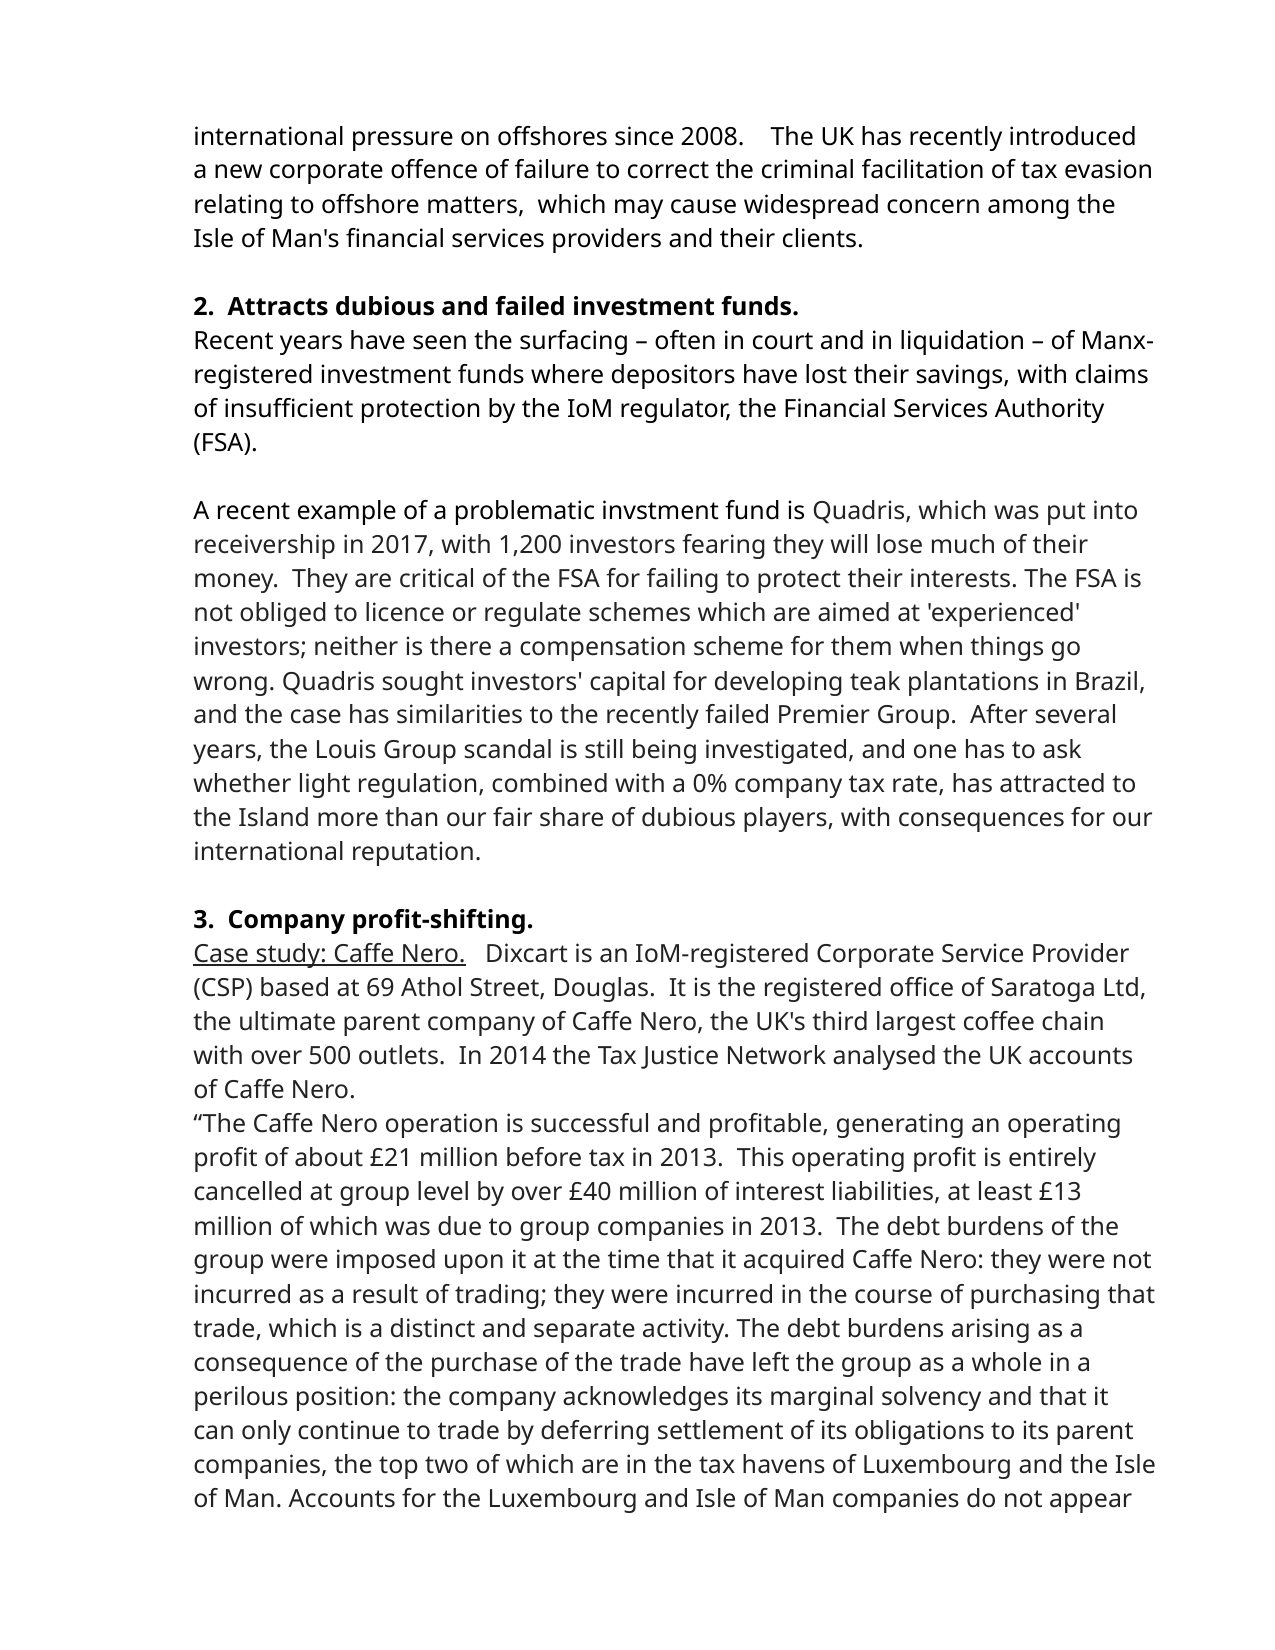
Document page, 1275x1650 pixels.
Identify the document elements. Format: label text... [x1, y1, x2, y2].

list international pressure on offshores since 2008. The UK has recently introduced a new corporate offence of failure to correct the criminal facilitation of tax evasion relating to offshore matters, which may cause widespread concern among the Isle of Man's financial services providers and their clients. [156, 118, 1157, 254]
list “The Caffe Nero operation is successful and profitable, generating an operating profit of about £21 million before tax in 2013. This operating profit is entirely cancelled at group level by over £40 million of interest liabilities, at least £13 million of which was due to group companies in 2013. The debt burdens of the group were imposed upon it at the time that it acquired Caffe Nero: they were not incurred as a result of trading; they were incurred in the course of purchasing that trade, which is a distinct and separate activity. The debt burdens arising as a consequence of the purchase of the trade have left the group as a whole in a perilous position: the company acknowledges its marginal solvency and that it can only continue to trade by deferring settlement of its obligations to its parent companies, the top two of which are in the tax havens of Luxembourg and the Isle of Man. Accounts for the Luxembourg and Isle of Man companies do not appear [156, 1106, 1157, 1515]
list 2. Attracts dubious and failed investment funds. [156, 288, 1157, 322]
list Case study: Caffe Nero. Dixcart is an IoM-registered Corporate Service Provider (CSP) based at 69 Athol Street, Douglas. It is the registered office of Saratoga Ltd, the ultimate parent company of Caffe Nero, the UK's third largest coffee chain with over 500 outlets. In 2014 the Tax Justice Network analysed the UK accounts of Caffe Nero. [156, 936, 1157, 1106]
list Recent years have seen the surfacing – often in court and in liquidation – of Manx-registered investment funds where depositors have lost their savings, with claims of insufficient protection by the IoM regulator, the Financial Services Authority (FSA). [156, 322, 1157, 459]
list 3. Company profit-shifting. [156, 902, 1157, 936]
list A recent example of a problematic invstment fund is Quadris, which was put into receivership in 2017, with 1,200 investors fearing they will lose much of their money. They are critical of the FSA for failing to protect their interests. The FSA is not obliged to licence or regulate schemes which are aimed at 'experienced' investors; neither is there a compensation scheme for them when things go wrong. Quadris sought investors' capital for developing teak plantations in Brazil, and the case has similarities to the recently failed Premier Group. After several years, the Louis Group scandal is still being investigated, and one has to ask whether light regulation, combined with a 0% company tax rate, has attracted to the Island more than our fair share of dubious players, with consequences for our international reputation. [156, 493, 1157, 867]
